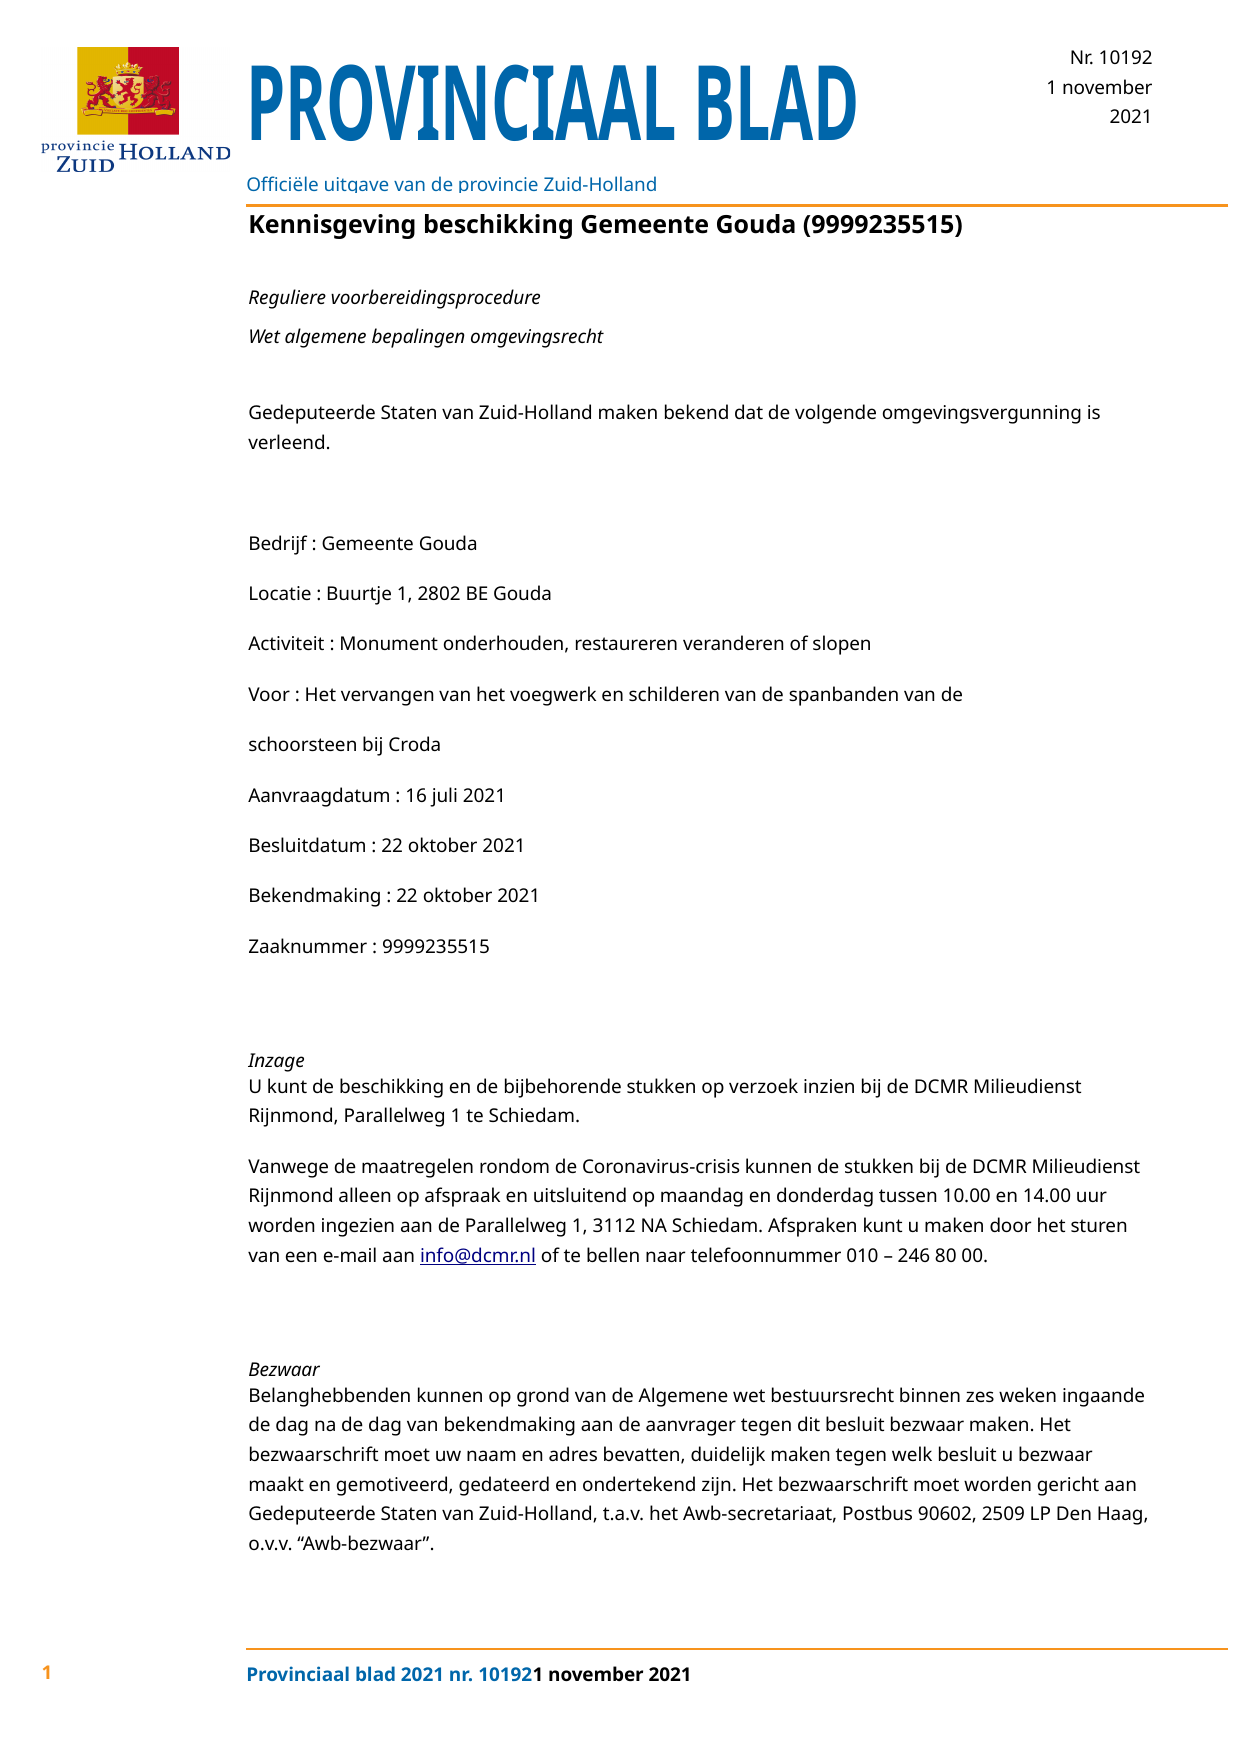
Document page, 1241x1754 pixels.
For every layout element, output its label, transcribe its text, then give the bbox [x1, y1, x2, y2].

text Bekendmaking : 22 oktober 2021 [248, 883, 1152, 908]
text Besluitdatum : 22 oktober 2021 [248, 832, 1152, 858]
picture [41, 47, 231, 172]
text Kennisgeving beschikking Gemeente Gouda (9999235515) [248, 207, 1152, 241]
text Bedrijf : Gemeente Gouda [248, 530, 1152, 555]
text Gedeputeerde Staten van Zuid-Holland maken bekend dat de volgende omgevingsvergunning is verleend. [248, 399, 1152, 454]
text Zaaknummer : 9999235515 [248, 933, 1152, 959]
text Locatie : Buurtje 1, 2802 BE Gouda [248, 580, 1152, 606]
text Aanvraagdatum : 16 juli 2021 [248, 782, 1152, 807]
text U kunt de beschikking en de bijbehorende stukken op verzoek inzien bij de DCMR Milieudienst Rijnmond, Parallelweg 1 te Schiedam. [248, 1073, 1152, 1128]
text Inzage [248, 1047, 1152, 1073]
text Vanwege de maatregelen rondom de Coronavirus-crisis kunnen de stukken bij de DCMR Milieudienst Rijnmond alleen op afspraak en uitsluitend op maandag en donderdag tussen 10.00 en 14.00 uur worden ingezien aan de Parallelweg 1, 3112 NA Schiedam. Afspraken kunt u maken door het sturen van een e-mail aan info@dcmr.nl of te bellen naar telefoonnummer 010 – 246 80 00. [248, 1153, 1152, 1268]
text Activiteit : Monument onderhouden, restaureren veranderen of slopen [248, 631, 1152, 656]
text Voor : Het vervangen van het voegwerk en schilderen van de spanbanden van de [248, 681, 1152, 707]
text Wet algemene bepalingen omgevingsrecht [248, 323, 1152, 349]
text Reguliere voorbereidingsprocedure [248, 284, 1152, 309]
text Belanghebbenden kunnen op grond van de Algemene wet bestuursrecht binnen zes weken ingaande de dag na de dag van bekendmaking aan de aanvrager tegen dit besluit bezwaar maken. Het bezwaarschrift moet uw naam en adres bevatten, duidelijk maken tegen welk besluit u bezwaar maakt en gemotiveerd, gedateerd en ondertekend zijn. Het bezwaarschrift moet worden gericht aan Gedeputeerde Staten van Zuid-Holland, t.a.v. het Awb-secretariaat, Postbus 90602, 2509 LP Den Haag, o.v.v. “Awb-bezwaar”. [248, 1382, 1152, 1556]
text schoorsteen bij Croda [248, 731, 1152, 757]
text Bezwaar [248, 1356, 1152, 1382]
